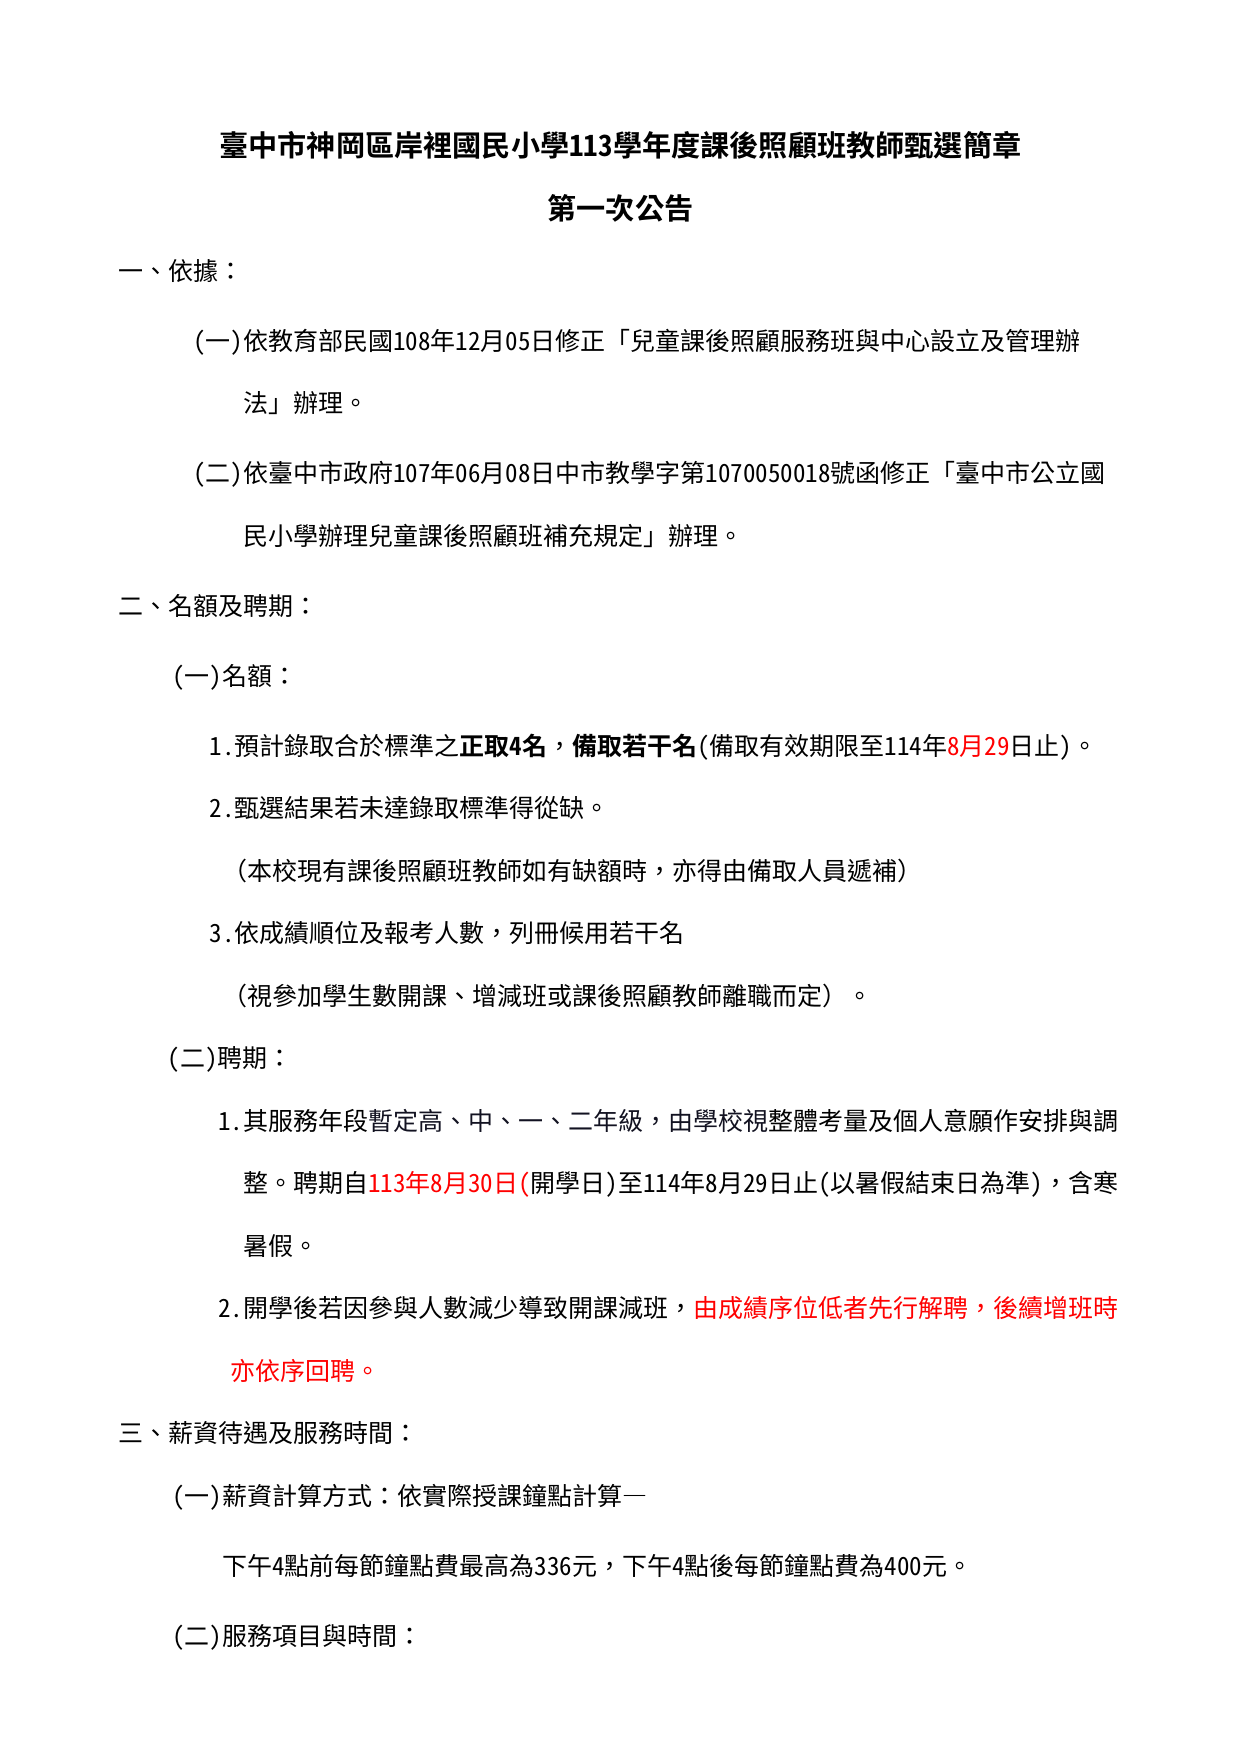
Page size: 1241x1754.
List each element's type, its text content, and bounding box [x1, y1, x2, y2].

text (一)名額： [172, 632, 1122, 695]
text 一、依據： [118, 227, 1122, 290]
text 第一次公告 [118, 165, 1122, 227]
text (一)薪資計算方式：依實際授課鐘點計算— [172, 1452, 1122, 1515]
text 1.預計錄取合於標準之正取4名，備取若干名(備取有效期限至114年8月29日止)。 [172, 702, 1122, 765]
text 三、薪資待遇及服務時間： [118, 1390, 1122, 1452]
text （本校現有課後照顧班教師如有缺額時，亦得由備取人員遞補） [222, 827, 1122, 890]
text 1.其服務年段暫定高、中、一、二年級，由學校視整體考量及個人意願作安排與調整。聘期自113年8月30日(開學日)至114年8月29日止(以暑假結束日為準)，含寒暑假。 [168, 1077, 1122, 1265]
text 二、名額及聘期： [118, 562, 1122, 625]
text (二)聘期： [167, 1015, 1122, 1077]
text (二)依臺中市政府107年06月08日中市教學字第1070050018號函修正「臺中市公立國民小學辦理兒童課後照顧班補充規定」辦理。 [118, 430, 1122, 555]
text (一)依教育部民國108年12月05日修正「兒童課後照顧服務班與中心設立及管理辦法」辦理。 [118, 297, 1122, 422]
text (二)服務項目與時間： [172, 1592, 1122, 1655]
text 臺中市神岡區岸裡國民小學113學年度課後照顧班教師甄選簡章 [118, 102, 1122, 165]
text （視參加學生數開課、增減班或課後照顧教師離職而定）。 [222, 952, 1122, 1015]
text 2.甄選結果若未達錄取標準得從缺。 [172, 765, 1122, 827]
text 下午4點前每節鐘點費最高為336元，下午4點後每節鐘點費為400元。 [172, 1522, 1122, 1585]
text 2.開學後若因參與人數減少導致開課減班，由成績序位低者先行解聘，後續增班時亦依序回聘。 [168, 1265, 1122, 1390]
text 3.依成績順位及報考人數，列冊候用若干名 [172, 890, 1122, 952]
